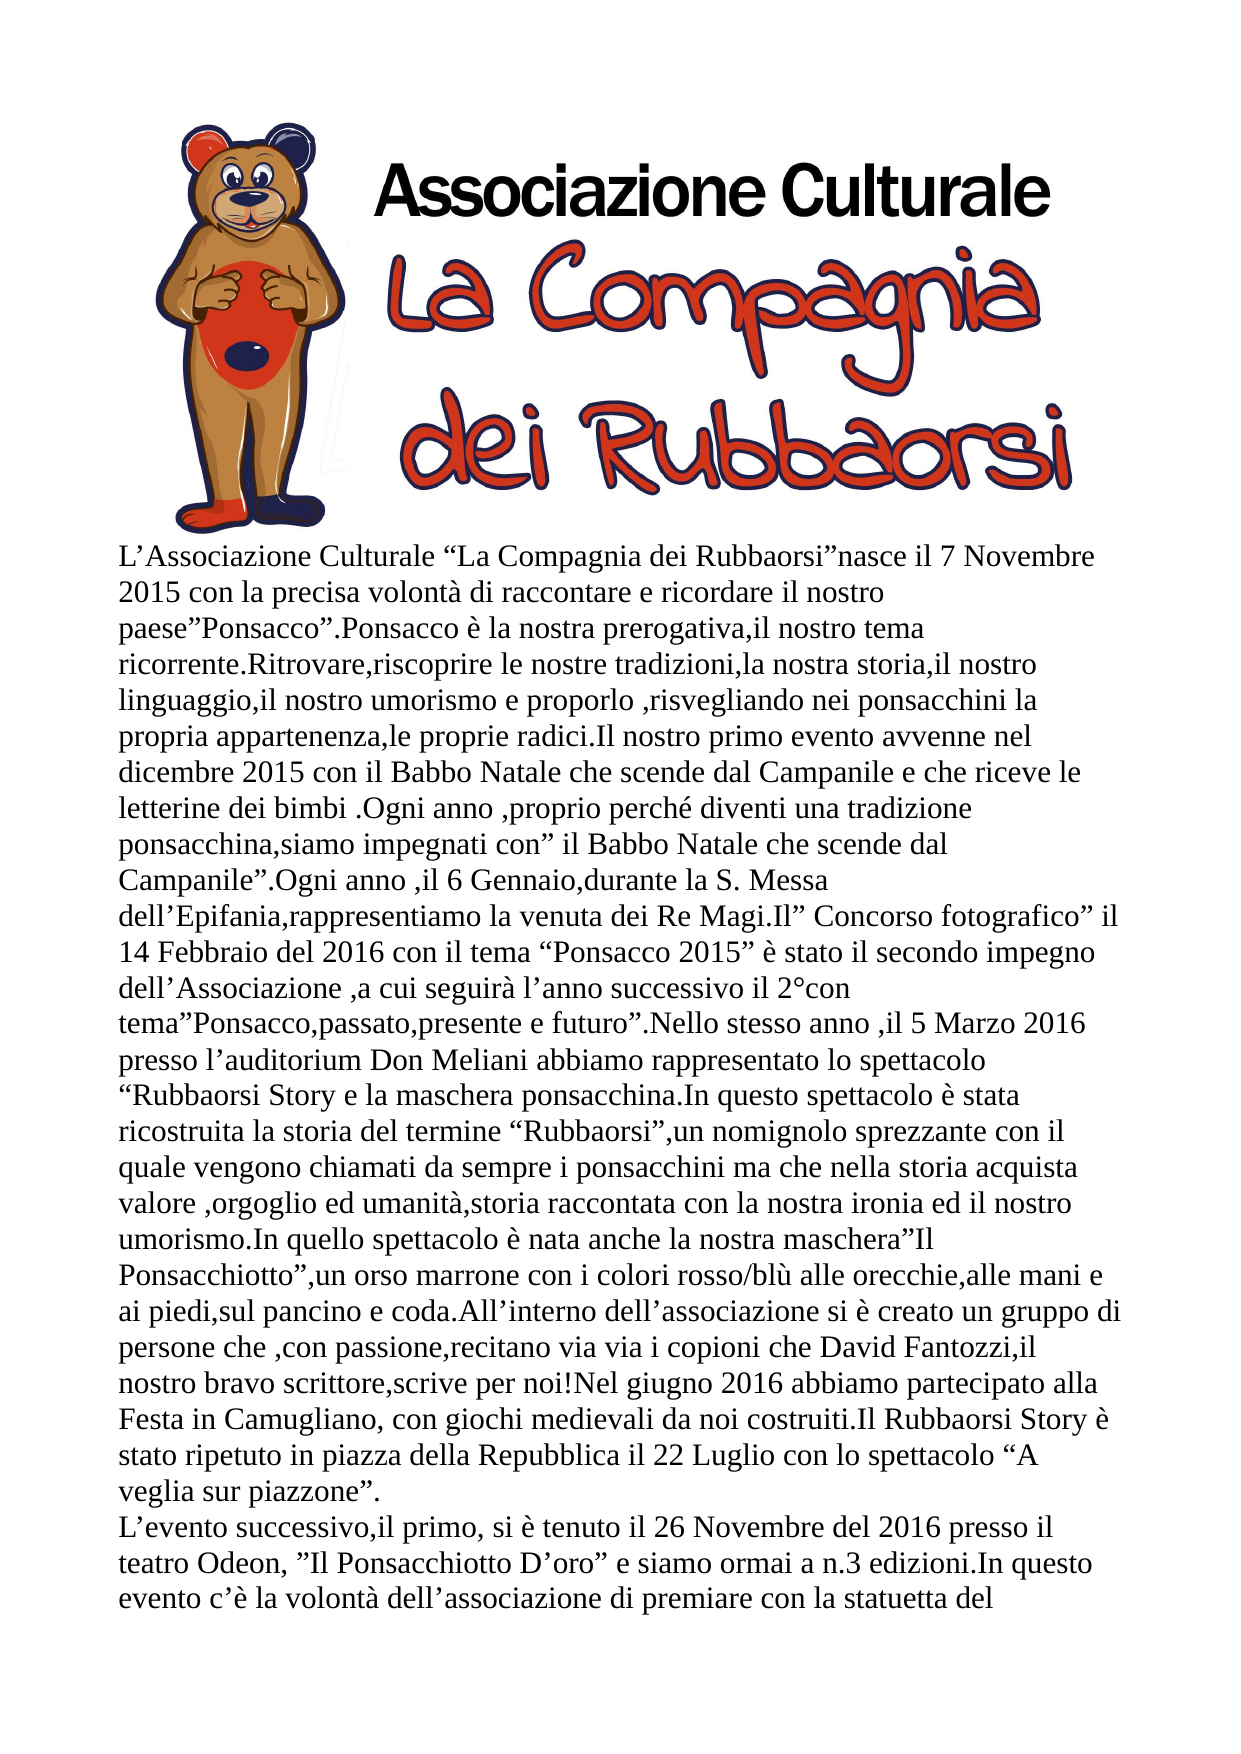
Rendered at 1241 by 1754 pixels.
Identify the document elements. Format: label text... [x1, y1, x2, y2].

text L’Associazione Culturale “La Compagnia dei Rubbaorsi”nasce il 7 Novembre 2015 con la precisa volontà di raccontare e ricordare il nostro paese”Ponsacco”.Ponsacco è la nostra prerogativa,il nostro tema ricorrente.Ritrovare,riscoprire le nostre tradizioni,la nostra storia,il nostro linguaggio,il nostro umorismo e proporlo ,risvegliando nei ponsacchini la propria appartenenza,le proprie radici.Il nostro primo evento avvenne nel dicembre 2015 con il Babbo Natale che scende dal Campanile e che riceve le letterine dei bimbi .Ogni anno ,proprio perché diventi una tradizione ponsacchina,siamo impegnati con” il Babbo Natale che scende dal Campanile”.Ogni anno ,il 6 Gennaio,durante la S. Messa dell’Epifania,rappresentiamo la venuta dei Re Magi.Il” Concorso fotografico” il 14 Febbraio del 2016 con il tema “Ponsacco 2015” è stato il secondo impegno dell’Associazione ,a cui seguirà l’anno successivo il 2°con tema”Ponsacco,passato,presente e futuro”.Nello stesso anno ,il 5 Marzo 2016 presso l’auditorium Don Meliani abbiamo rappresentato lo spettacolo “Rubbaorsi Story e la maschera ponsacchina.In questo spettacolo è stata ricostruita la storia del termine “Rubbaorsi”,un nomignolo sprezzante con il quale vengono chiamati da sempre i ponsacchini ma che nella storia acquista valore ,orgoglio ed umanità,storia raccontata con la nostra ironia ed il nostro umorismo.In quello spettacolo è nata anche la nostra maschera”Il Ponsacchiotto”,un orso marrone con i colori rosso/blù alle orecchie,alle mani e ai piedi,sul pancino e coda.All’interno dell’associazione si è creato un gruppo di persone che ,con passione,recitano via via i copioni che David Fantozzi,il nostro bravo scrittore,scrive per noi!Nel giugno 2016 abbiamo partecipato alla Festa in Camugliano, con giochi medievali da noi costruiti.Il Rubbaorsi Story è stato ripetuto in piazza della Repubblica il 22 Luglio con lo spettacolo “A veglia sur piazzone”. [118, 538, 1122, 1508]
text L’evento successivo,il primo, si è tenuto il 26 Novembre del 2016 presso il teatro Odeon, ”Il Ponsacchiotto D’oro” e siamo ormai a n.3 edizioni.In questo evento c’è la volontà dell’associazione di premiare con la statuetta del [118, 1508, 1122, 1616]
picture [118, 118, 1123, 538]
